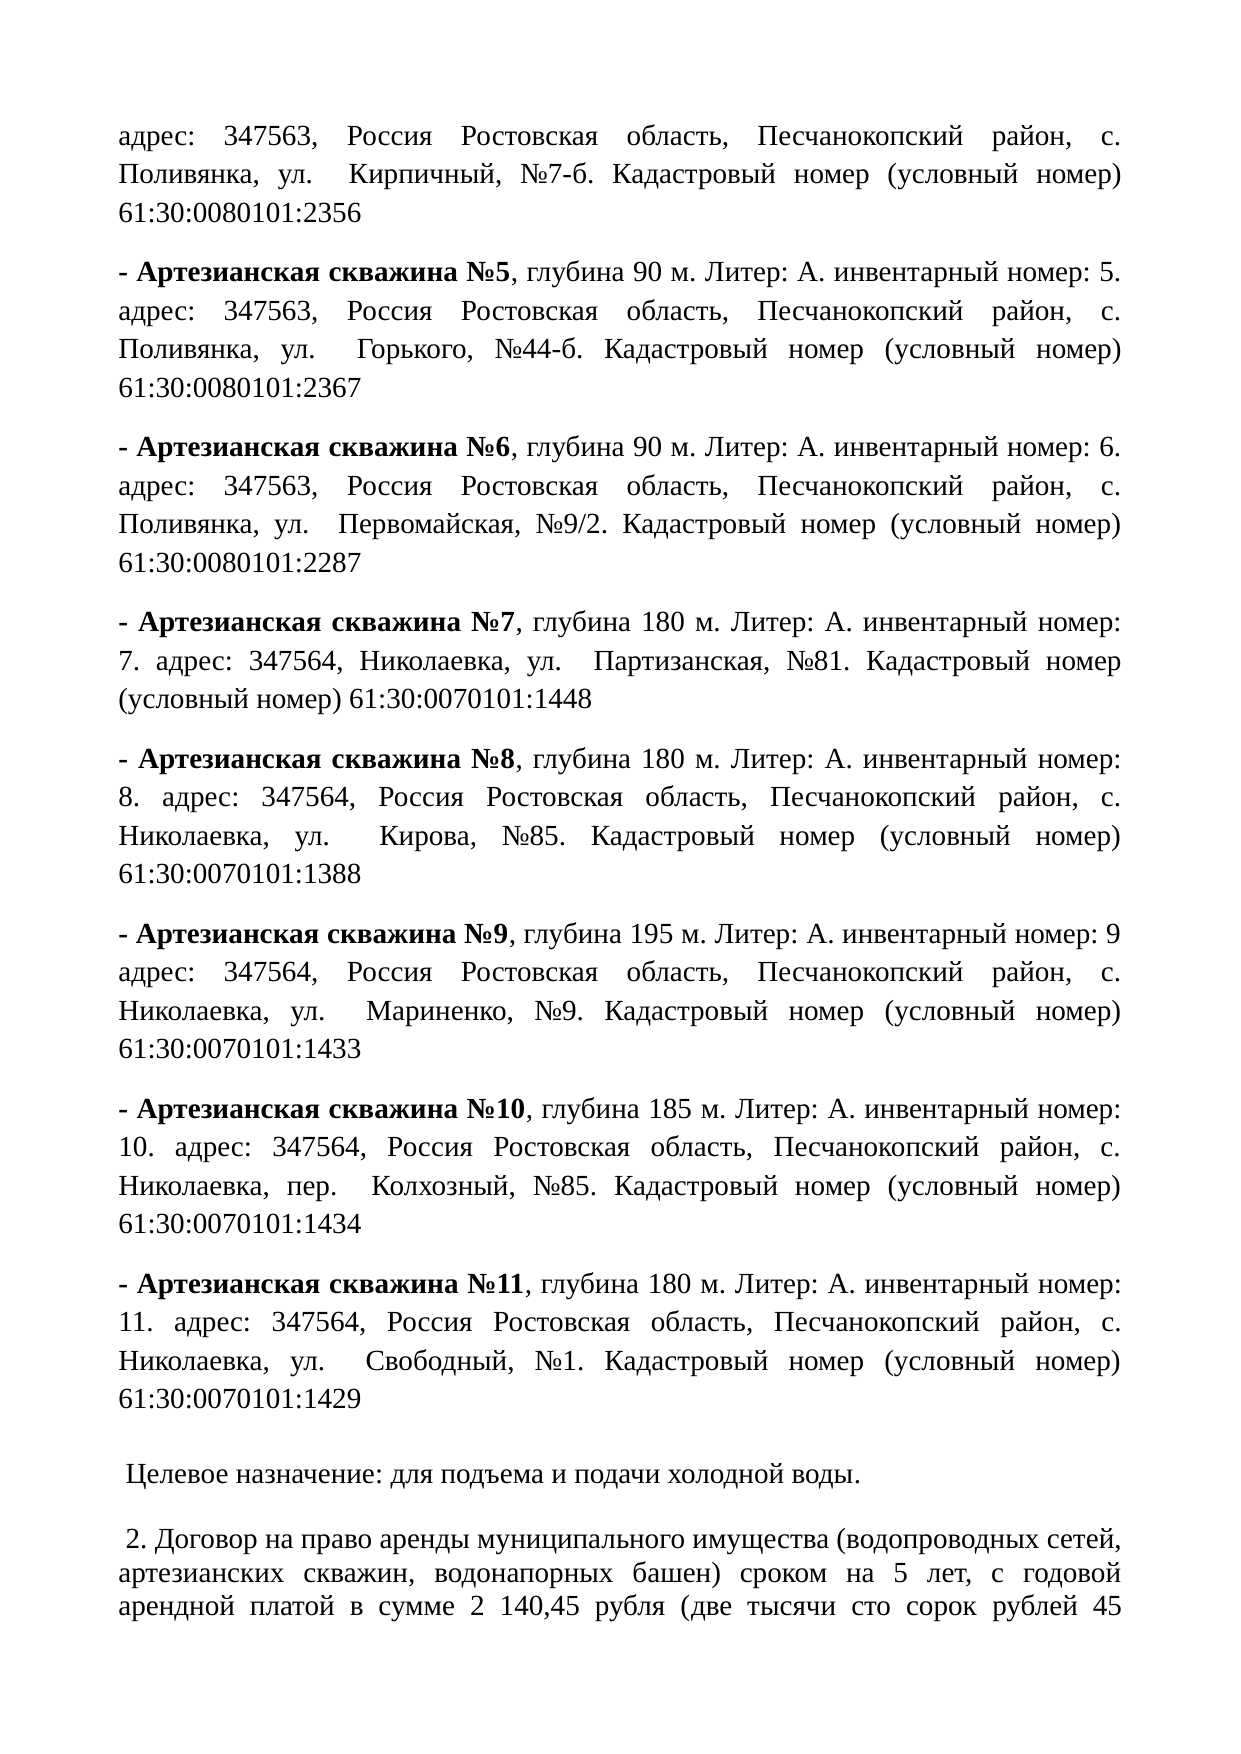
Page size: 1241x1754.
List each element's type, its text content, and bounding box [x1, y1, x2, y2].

text - Артезианская скважина №9, глубина 195 м. Литер: А. инвентарный номер: 9 адрес: 347564, Россия Ростовская область, Песчанокопский район, с. Николаевка, ул. Мариненко, №9. Кадастровый номер (условный номер) 61:30:0070101:1433 [118, 916, 1122, 1065]
text 2. Договор на право аренды муниципального имущества (водопроводных сетей, артезианских скважин, водонапорных башен) сроком на 5 лет, с годовой арендной платой в сумме 2 140,45 рубля (две тысячи сто сорок рублей 45 [118, 1521, 1122, 1622]
text - Артезианская скважина №10, глубина 185 м. Литер: А. инвентарный номер: 10. адрес: 347564, Россия Ростовская область, Песчанокопский район, с. Николаевка, пер. Колхозный, №85. Кадастровый номер (условный номер) 61:30:0070101:1434 [118, 1091, 1122, 1240]
text - Артезианская скважина №6, глубина 90 м. Литер: А. инвентарный номер: 6. адрес: 347563, Россия Ростовская область, Песчанокопский район, с. Поливянка, ул. Первомайская, №9/2. Кадастровый номер (условный номер) 61:30:0080101:2287 [118, 429, 1122, 579]
text - Артезианская скважина №7, глубина 180 м. Литер: А. инвентарный номер: 7. адрес: 347564, Николаевка, ул. Партизанская, №81. Кадастровый номер (условный номер) 61:30:0070101:1448 [118, 604, 1122, 715]
text адрес: 347563, Россия Ростовская область, Песчанокопский район, с. Поливянка, ул. Кирпичный, №7-б. Кадастровый номер (условный номер) 61:30:0080101:2356 [118, 118, 1122, 229]
text - Артезианская скважина №8, глубина 180 м. Литер: А. инвентарный номер: 8. адрес: 347564, Россия Ростовская область, Песчанокопский район, с. Николаевка, ул. Кирова, №85. Кадастровый номер (условный номер) 61:30:0070101:1388 [118, 741, 1122, 890]
text - Артезианская скважина №11, глубина 180 м. Литер: А. инвентарный номер: 11. адрес: 347564, Россия Ростовская область, Песчанокопский район, с. Николаевка, ул. Свободный, №1. Кадастровый номер (условный номер) 61:30:0070101:1429 [118, 1266, 1122, 1415]
text Целевое назначение: для подъема и подачи холодной воды. [118, 1457, 1122, 1490]
text - Артезианская скважина №5, глубина 90 м. Литер: А. инвентарный номер: 5. адрес: 347563, Россия Ростовская область, Песчанокопский район, с. Поливянка, ул. Горького, №44-б. Кадастровый номер (условный номер) 61:30:0080101:2367 [118, 254, 1122, 404]
